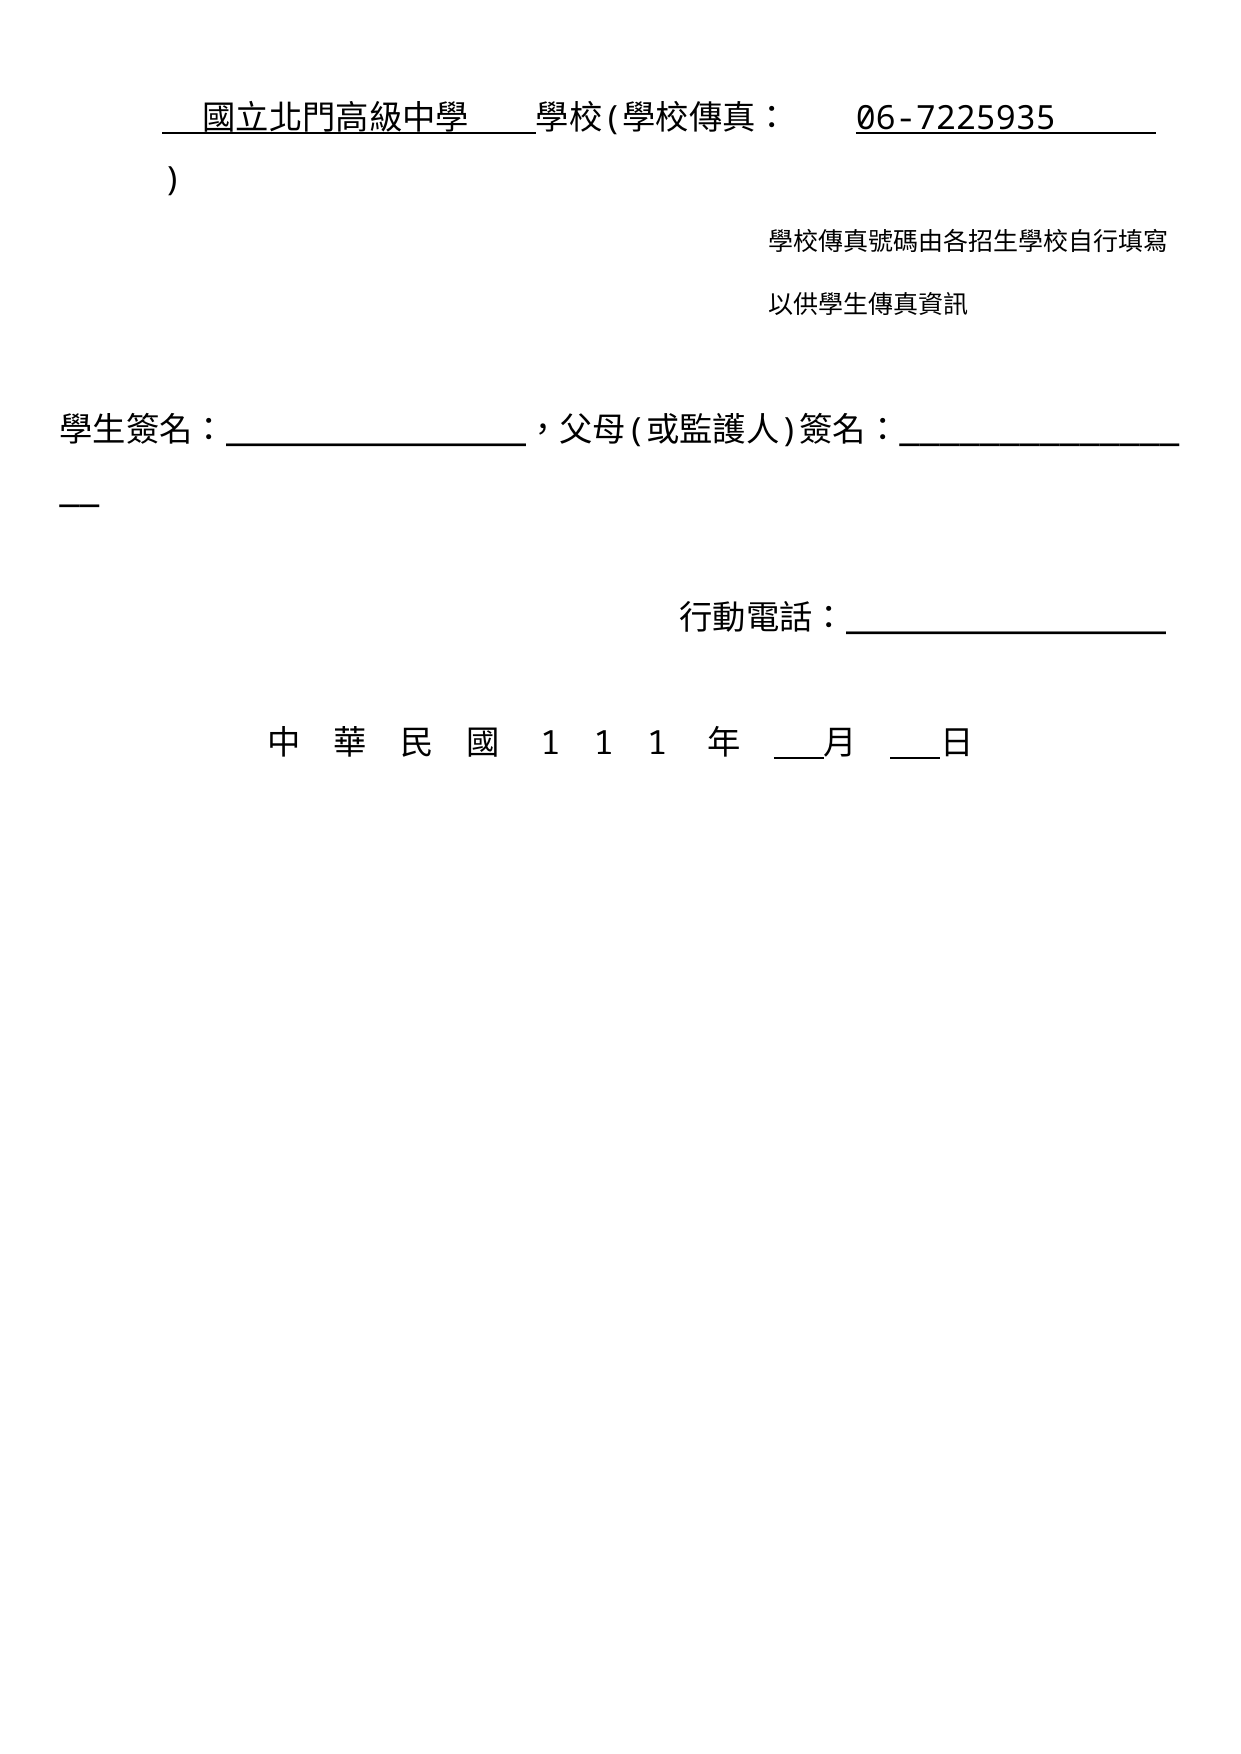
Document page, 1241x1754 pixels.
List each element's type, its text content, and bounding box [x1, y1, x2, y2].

text 學生簽名：_______________，父母(或監護人)簽名：________________ [59, 386, 1181, 511]
text 行動電話：________________ [679, 573, 1181, 636]
text 國立北門高級中學 學校(學校傳真： 06-7225935 ) [162, 73, 1181, 198]
text 中華民國111年 月 日 [59, 698, 1181, 761]
text 學校傳真號碼由各招生學校自行填寫 [768, 198, 1181, 261]
text 以供學生傳真資訊 [768, 261, 1181, 323]
